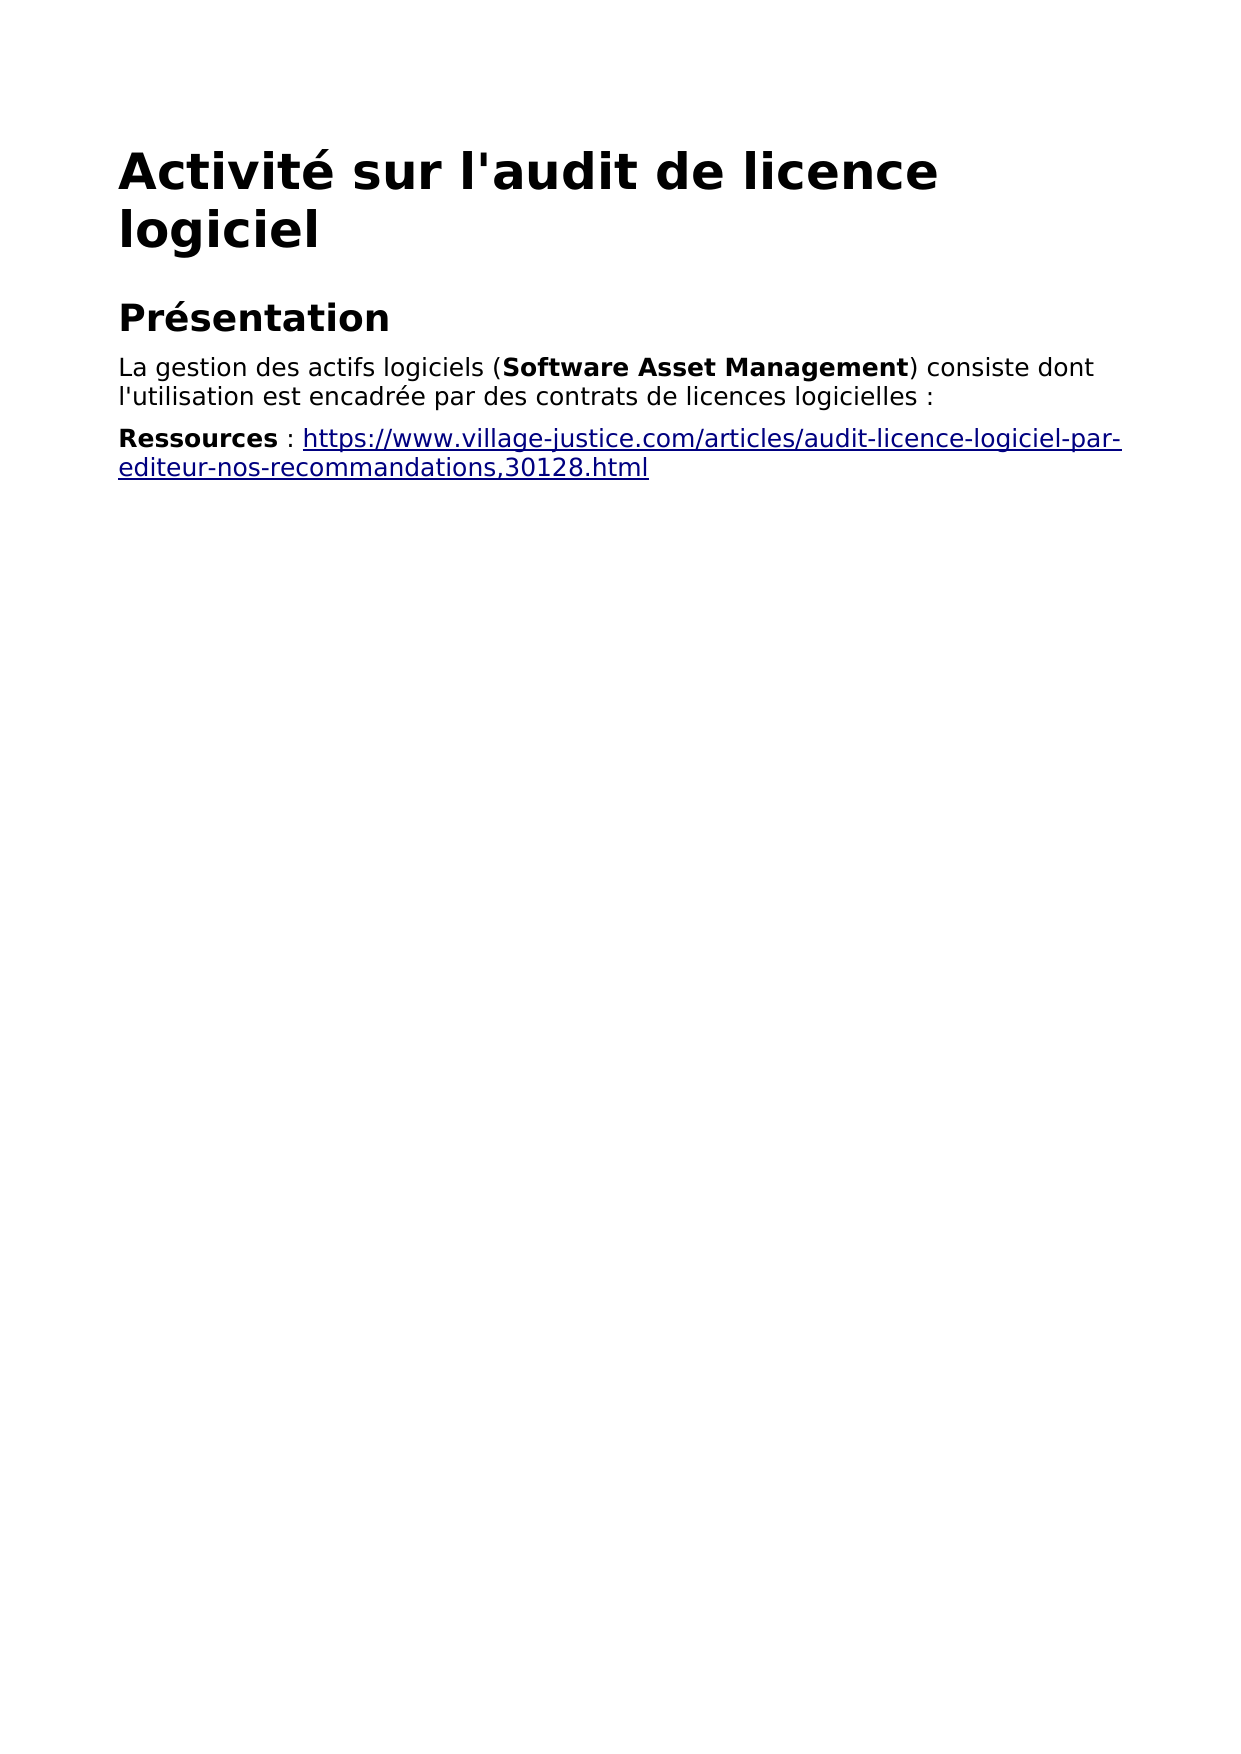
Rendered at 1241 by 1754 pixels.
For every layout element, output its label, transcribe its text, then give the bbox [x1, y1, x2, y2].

subtitle Présentation [118, 297, 1122, 341]
subtitle Activité sur l'audit de licence logiciel [118, 143, 1122, 259]
text La gestion des actifs logiciels (Software Asset Management) consiste dont l'utilisation est encadrée par des contrats de licences logicielles : [118, 353, 1122, 412]
text Ressources : https://www.village-justice.com/articles/audit-licence-logiciel-par-editeur-nos-recommandations,30128.html [118, 424, 1122, 482]
